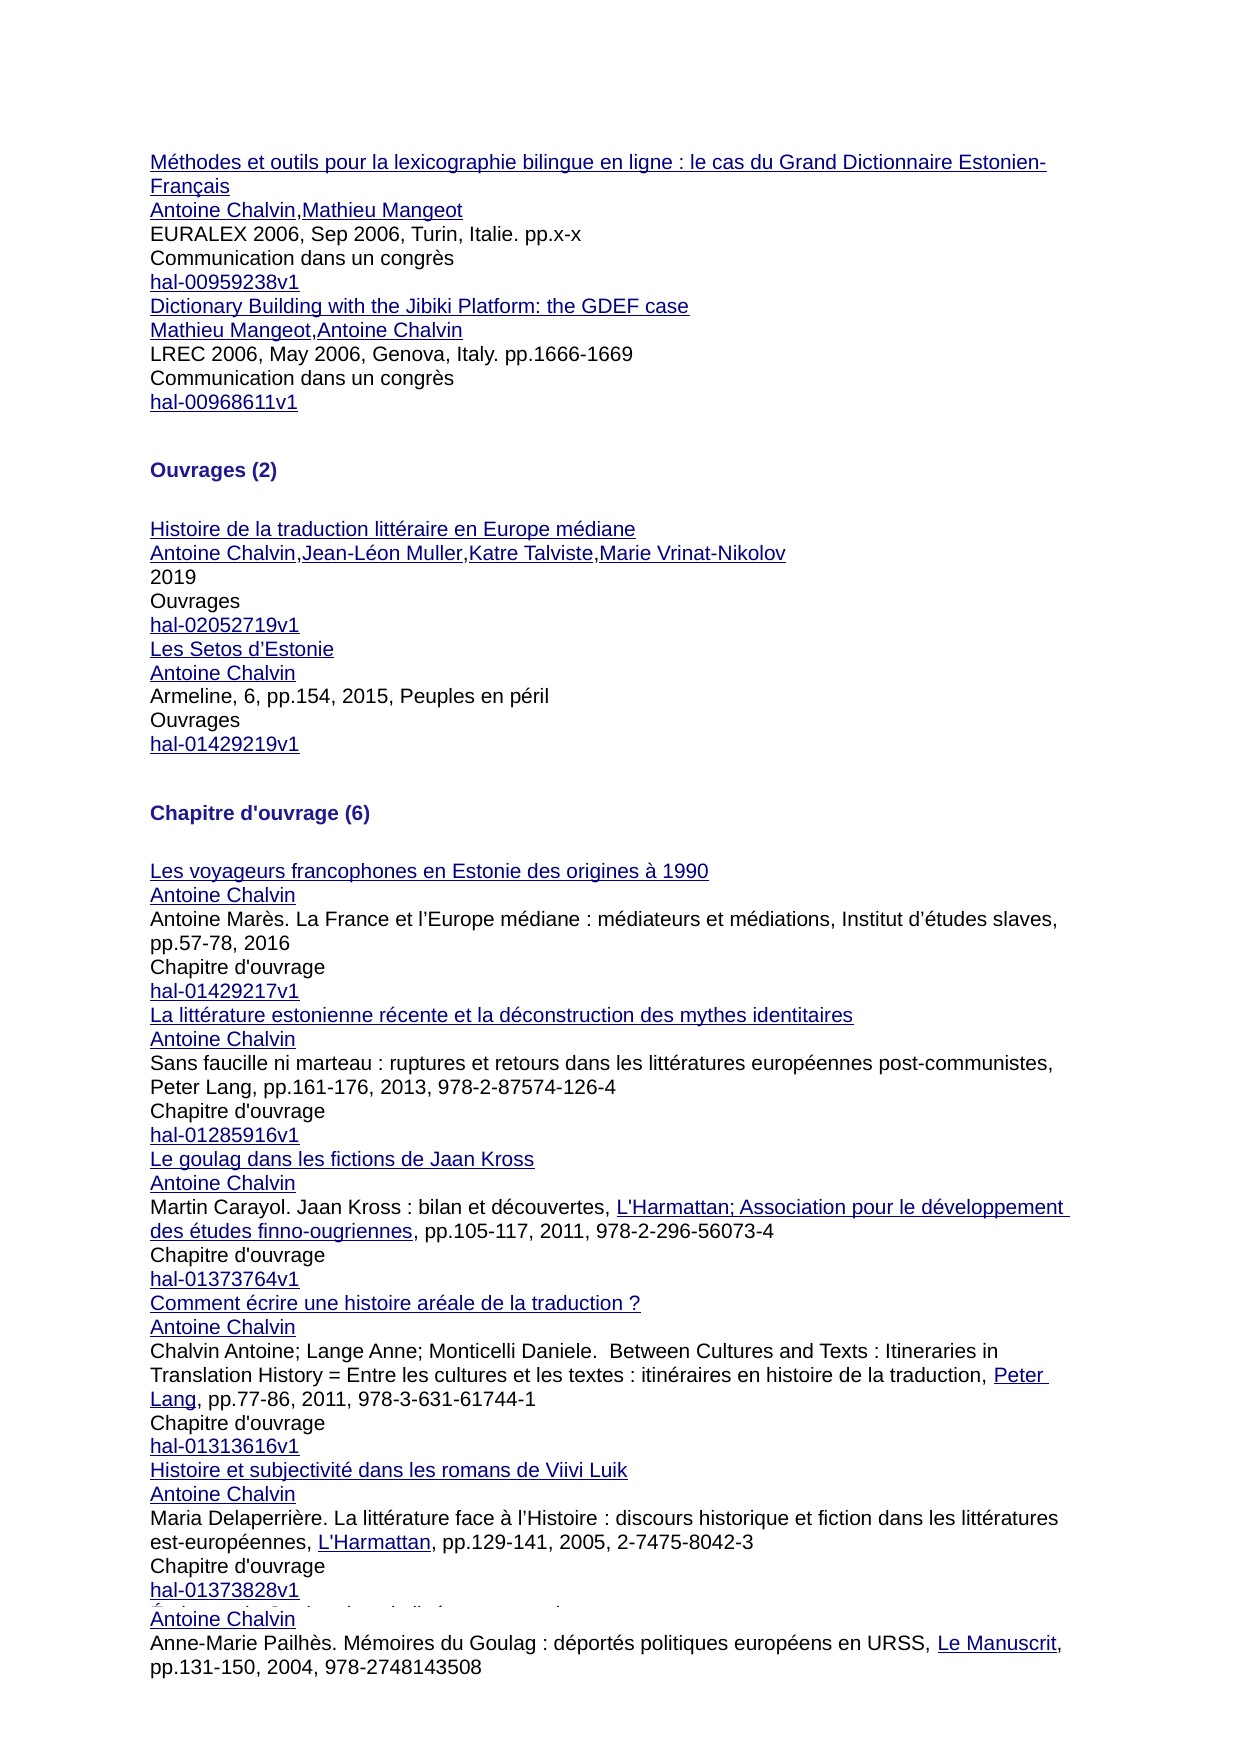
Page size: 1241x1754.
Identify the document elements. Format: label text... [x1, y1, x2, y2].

table_cell La littérature estonienne récente et la déconstruction des mythes identitaires Antoine Chalvin Sans faucille ni marteau : ruptures et retours dans les littératures européennes post-communistes, Peter Lang, pp.161-176, 2013, 978-2-87574-126-4 Chapitre d'ouvrage hal-01285916v1 [150, 1003, 1090, 1147]
table_cell Histoire et subjectivité dans les romans de Viivi Luik Antoine Chalvin Maria Delaperrière. La littérature face à l’Histoire : discours historique et fiction dans les littératures est-européennes, L'Harmattan, pp.129-141, 2005, 2-7475-8042-3 Chapitre d'ouvrage hal-01373828v1 [150, 1458, 1090, 1602]
table_cell Les Setos d’Estonie Antoine Chalvin Armeline, 6, pp.154, 2015, Peuples en péril Ouvrages hal-01429219v1 [150, 636, 1090, 756]
table_header Histoire de la traduction littéraire en Europe médiane Antoine Chalvin,Jean-Léon Muller,Katre Talviste,Marie Vrinat-Nikolov 2019 Ouvrages hal-02052719v1 [150, 517, 1090, 636]
subtitle Ouvrages (2) [150, 458, 1090, 482]
table_cell Comment écrire une histoire aréale de la traduction ? Antoine Chalvin Chalvin Antoine; Lange Anne; Monticelli Daniele. Between Cultures and Texts : Itineraries in Translation History = Entre les cultures et les textes : itinéraires en histoire de la traduction, Peter Lang, pp.77-86, 2011, 978-3-631-61744-1 Chapitre d'ouvrage hal-01313616v1 [150, 1291, 1090, 1458]
table_cell Le goulag dans les fictions de Jaan Kross Antoine Chalvin Martin Carayol. Jaan Kross : bilan et découvertes, L'Harmattan; Association pour le développement des études finno-ougriennes, pp.105-117, 2011, 978-2-296-56073-4 Chapitre d'ouvrage hal-01373764v1 [150, 1147, 1090, 1291]
subtitle Chapitre d'ouvrage (6) [150, 801, 1090, 825]
table_cell Méthodes et outils pour la lexicographie bilingue en ligne : le cas du Grand Dictionnaire Estonien-Français Antoine Chalvin,Mathieu Mangeot EURALEX 2006, Sep 2006, Turin, Italie. pp.x-x Communication dans un congrès hal-00959238v1 [150, 150, 1090, 294]
table_cell Écritures du Goulag dans la littérature estonienne Antoine Chalvin Anne-Marie Pailhès. Mémoires du Goulag : déportés politiques européens en URSS, Le Manuscrit, pp.131-150, 2004, 978-2748143508 [150, 1602, 1090, 1679]
table_cell Dictionary Building with the Jibiki Platform: the GDEF case Mathieu Mangeot,Antoine Chalvin LREC 2006, May 2006, Genova, Italy. pp.1666-1669 Communication dans un congrès hal-00968611v1 [150, 294, 1090, 413]
table_header Les voyageurs francophones en Estonie des origines à 1990 Antoine Chalvin Antoine Marès. La France et l’Europe médiane : médiateurs et médiations, Institut d’études slaves, pp.57-78, 2016 Chapitre d'ouvrage hal-01429217v1 [150, 859, 1090, 1003]
